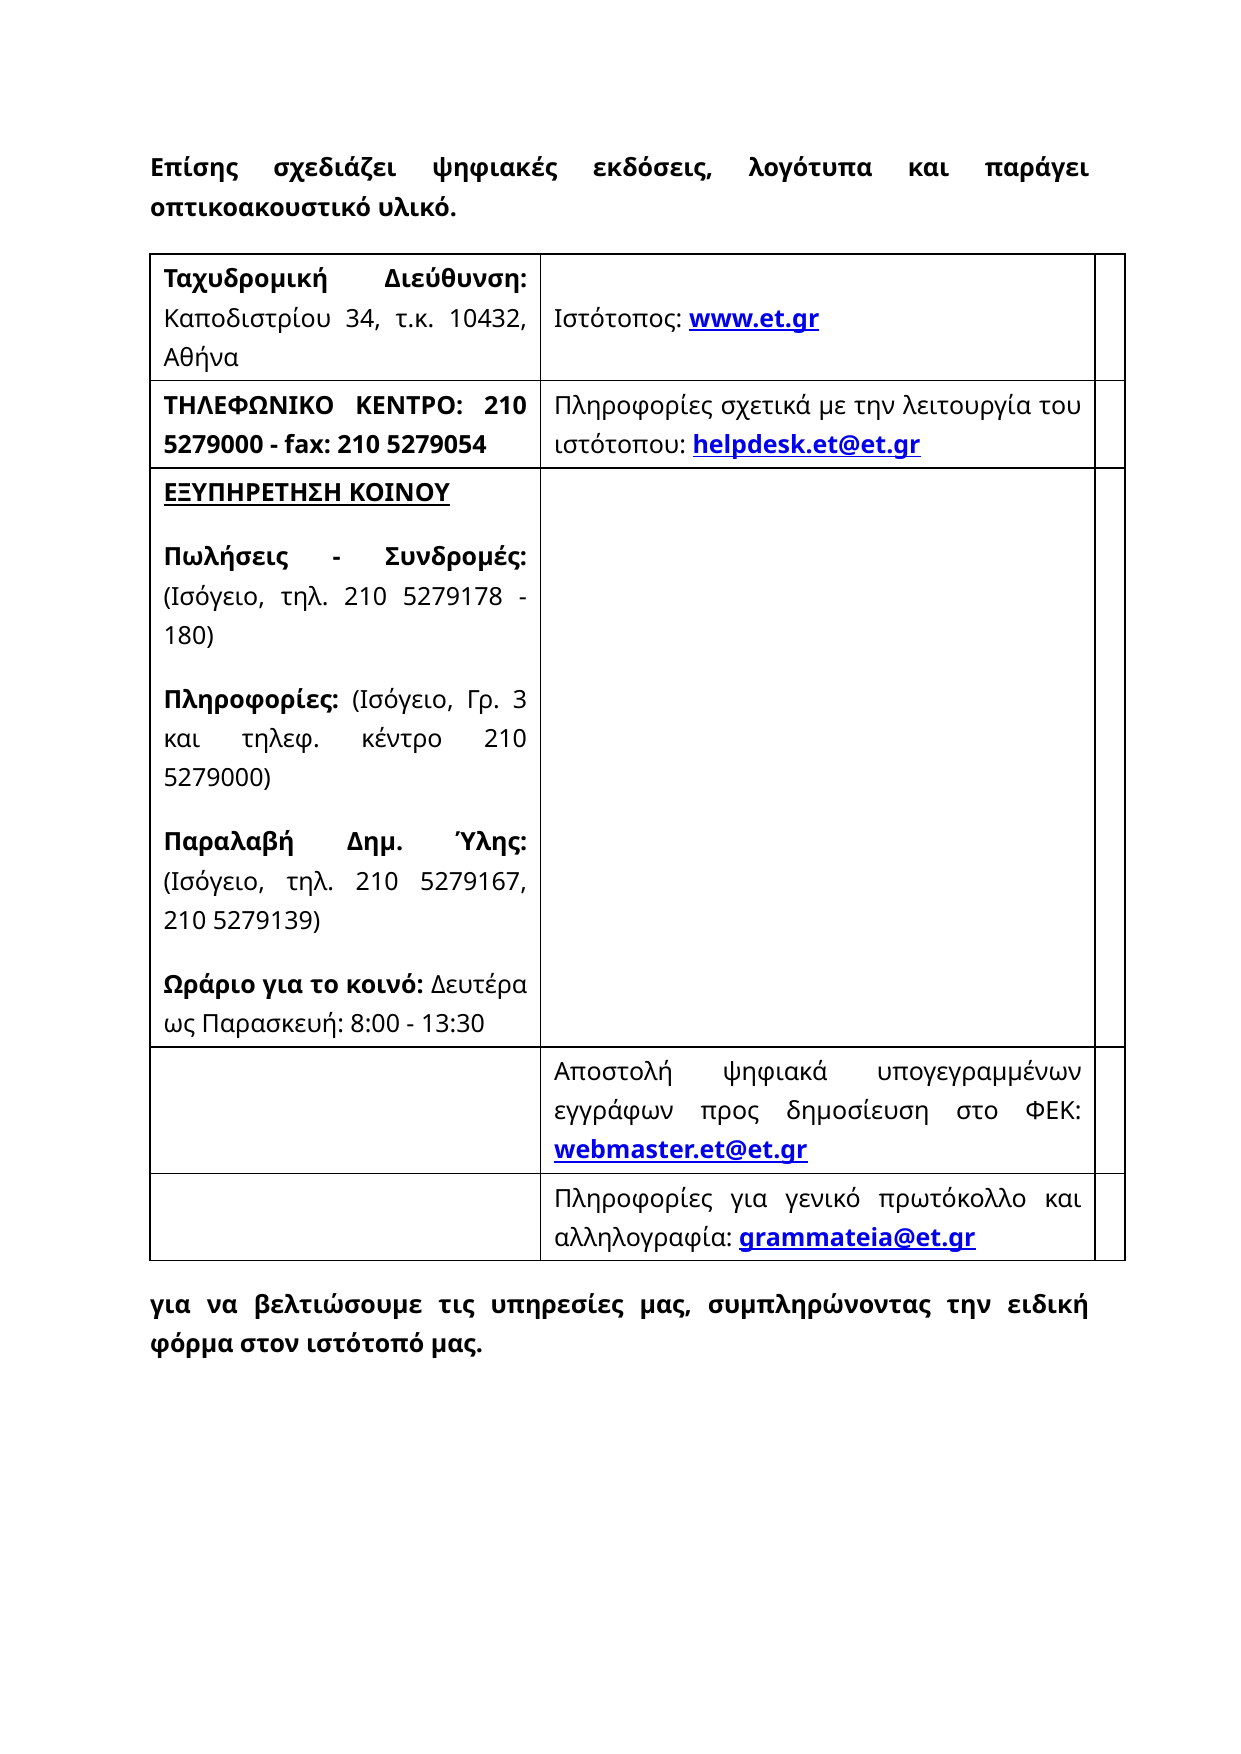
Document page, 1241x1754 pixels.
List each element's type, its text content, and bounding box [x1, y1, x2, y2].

table_cell [1096, 1174, 1124, 1260]
table_cell [1096, 381, 1124, 467]
table_header Ιστότοπος: www.et.gr [541, 255, 1094, 380]
table_cell Αποστολή ψηφιακά υπογεγραμμένων εγγράφων προς δημοσίευση στο ΦΕΚ: webmaster.et@et.gr [541, 1048, 1094, 1172]
table_header [1096, 255, 1124, 380]
table_cell [151, 1048, 540, 1172]
table_cell [1096, 1048, 1124, 1172]
table_header Ταχυδρομική Διεύθυνση: Καποδιστρίου 34, τ.κ. 10432, Αθήνα [151, 255, 540, 380]
table_cell [1096, 469, 1124, 1046]
table_cell [151, 1174, 540, 1260]
table_cell Πληροφορίες για γενικό πρωτόκολλο και αλληλογραφία: grammateia@et.gr [541, 1174, 1094, 1260]
text για να βελτιώσουμε τις υπηρεσίες μας, συμπληρώνοντας την ειδική φόρμα στον ιστότοπό μας. [150, 1286, 1090, 1359]
table_cell ΕΞΥΠΗΡΕΤΗΣΗ ΚΟΙΝΟΥ Πωλήσεις - Συνδρομές: (Ισόγειο, τηλ. 210 5279178 - 180) Πληροφορίες: (Ισόγειο, Γρ. 3 και τηλεφ. κέντρο 210 5279000) Παραλαβή Δημ. Ύλης: (Ισόγειο, τηλ. 210 5279167, 210 5279139) Ωράριο για το κοινό: Δευτέρα ως Παρασκευή: 8:00 - 13:30 [151, 469, 540, 1046]
text Επίσης σχεδιάζει ψηφιακές εκδόσεις, λογότυπα και παράγει οπτικοακουστικό υλικό. [150, 150, 1090, 223]
table_cell [541, 469, 1094, 1046]
table_cell Πληροφορίες σχετικά με την λειτουργία του ιστότοπου: helpdesk.et@et.gr [541, 381, 1094, 467]
table_cell ΤΗΛΕΦΩΝΙΚΟ ΚΕΝΤΡΟ: 210 5279000 - fax: 210 5279054 [151, 381, 540, 467]
